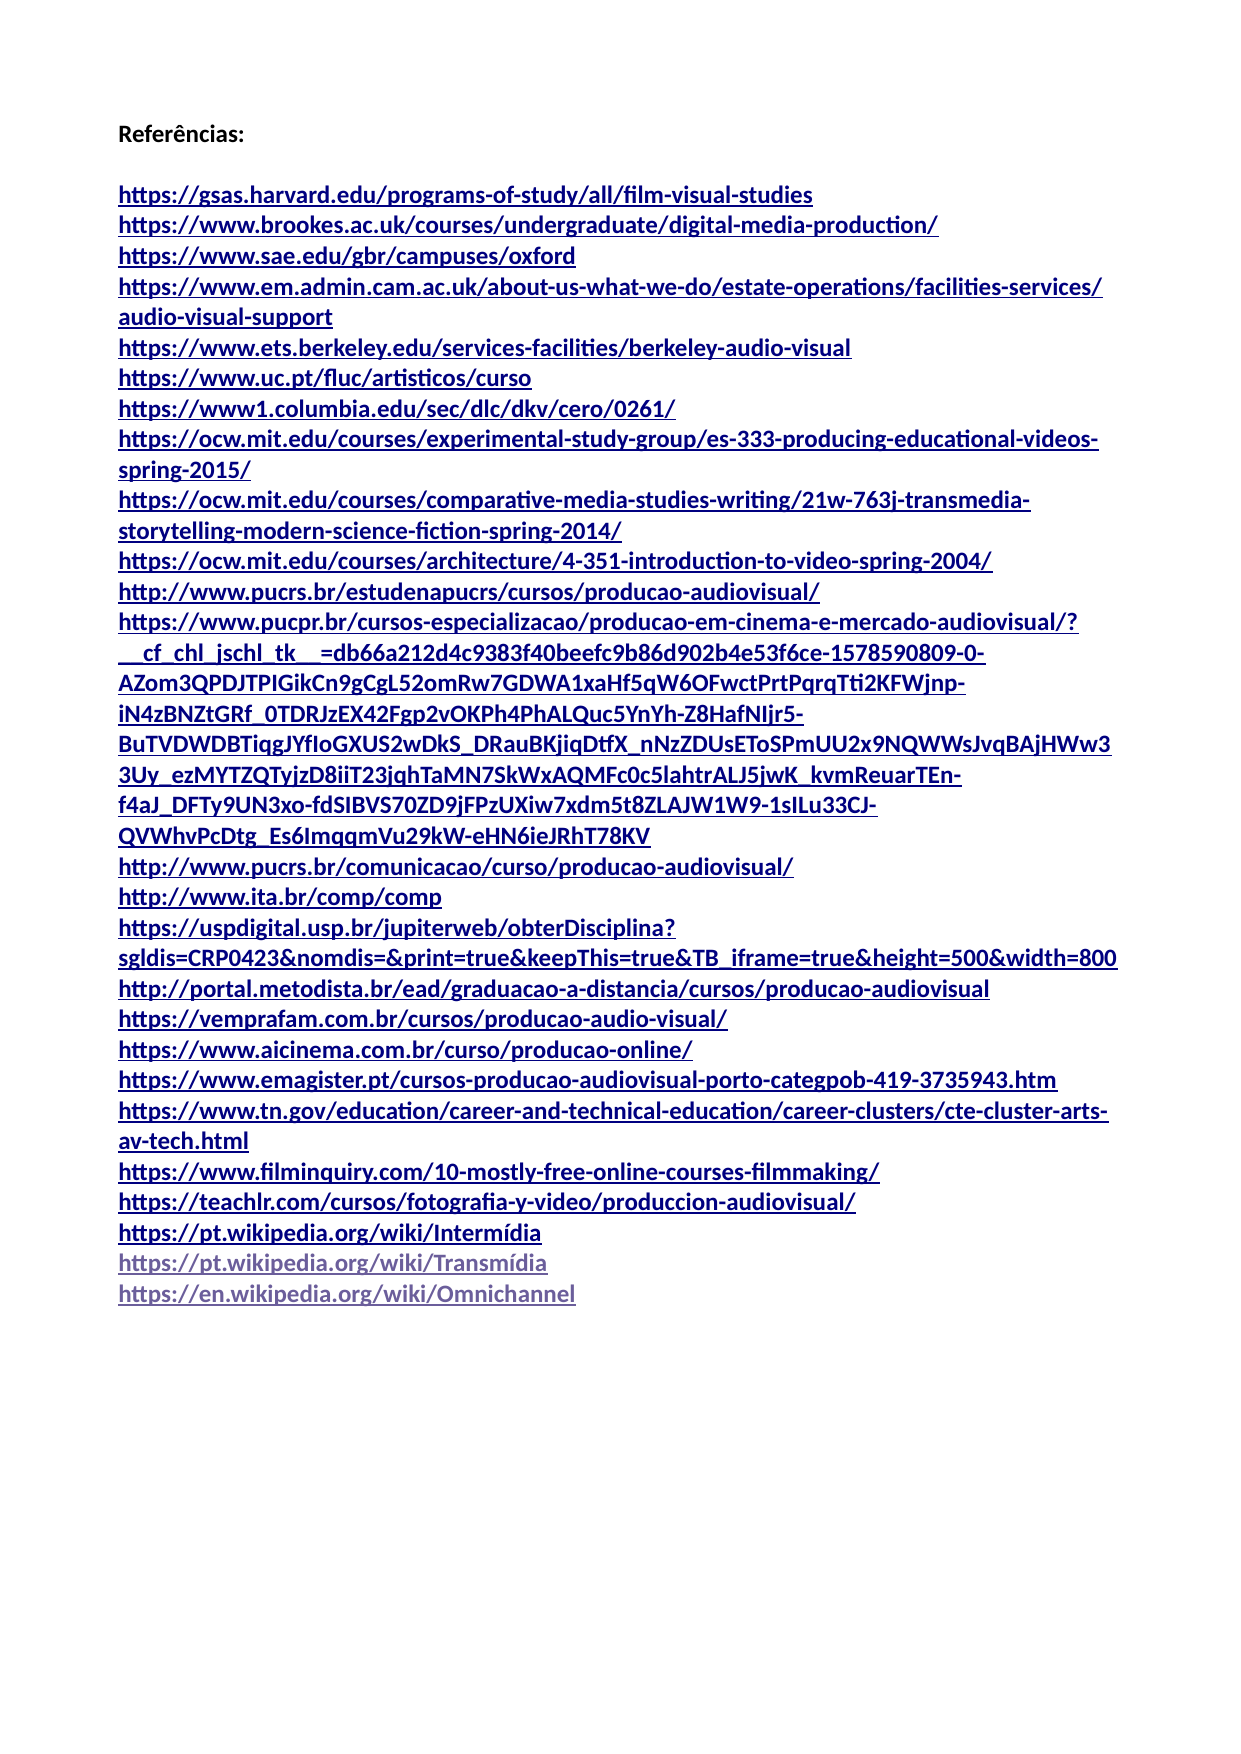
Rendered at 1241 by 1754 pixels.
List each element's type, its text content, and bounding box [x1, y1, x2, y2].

text https://gsas.harvard.edu/programs-of-study/all/film-visual-studies https://www.brookes.ac.uk/courses/undergraduate/digital-media-production/ https://www.sae.edu/gbr/campuses/oxford https://www.em.admin.cam.ac.uk/about-us-what-we-do/estate-operations/facilities-services/audio-visual-support https://www.ets.berkeley.edu/services-facilities/berkeley-audio-visual https://www.uc.pt/fluc/artisticos/curso https://www1.columbia.edu/sec/dlc/dkv/cero/0261/ https://ocw.mit.edu/courses/experimental-study-group/es-333-producing-educational-videos-spring-2015/ https://ocw.mit.edu/courses/comparative-media-studies-writing/21w-763j-transmedia-storytelling-modern-science-fiction-spring-2014/ https://ocw.mit.edu/courses/architecture/4-351-introduction-to-video-spring-2004/ http://www.pucrs.br/estudenapucrs/cursos/producao-audiovisual/ https://www.pucpr.br/cursos-especializacao/producao-em-cinema-e-mercado-audiovisual/?__cf_chl_jschl_tk__=db66a212d4c9383f40beefc9b86d902b4e53f6ce-1578590809-0-AZom3QPDJTPIGikCn9gCgL52omRw7GDWA1xaHf5qW6OFwctPrtPqrqTti2KFWjnp-iN4zBNZtGRf_0TDRJzEX42Fgp2vOKPh4PhALQuc5YnYh-Z8HafNIjr5-BuTVDWDBTiqgJYfIoGXUS2wDkS_DRauBKjiqDtfX_nNzZDUsEToSPmUU2x9NQWWsJvqBAjHWw33Uy_ezMYTZQTyjzD8iiT23jqhTaMN7SkWxAQMFc0c5lahtrALJ5jwK_kvmReuarTEn-f4aJ_DFTy9UN3xo-fdSIBVS70ZD9jFPzUXiw7xdm5t8ZLAJW1W9-1sILu33CJ-QVWhvPcDtg_Es6ImqqmVu29kW-eHN6ieJRhT78KV http://www.pucrs.br/comunicacao/curso/producao-audiovisual/ http://www.ita.br/comp/comp https://uspdigital.usp.br/jupiterweb/obterDisciplina?sgldis=CRP0423&nomdis=&print=true&keepThis=true&TB_iframe=true&height=500&width=800 http://portal.metodista.br/ead/graduacao-a-distancia/cursos/producao-audiovisual https://vemprafam.com.br/cursos/producao-audio-visual/ https://www.aicinema.com.br/curso/producao-online/ https://www.emagister.pt/cursos-producao-audiovisual-porto-categpob-419-3735943.htm https://www.tn.gov/education/career-and-technical-education/career-clusters/cte-cluster-arts-av-tech.html https://www.filminquiry.com/10-mostly-free-online-courses-filmmaking/ https://teachlr.com/cursos/fotografia-y-video/produccion-audiovisual/ https://pt.wikipedia.org/wiki/Intermídia [118, 149, 1122, 1247]
text https://en.wikipedia.org/wiki/Omnichannel [118, 1278, 1122, 1308]
text Referências: [118, 118, 1122, 149]
text https://pt.wikipedia.org/wiki/Transmídia [118, 1247, 1122, 1278]
